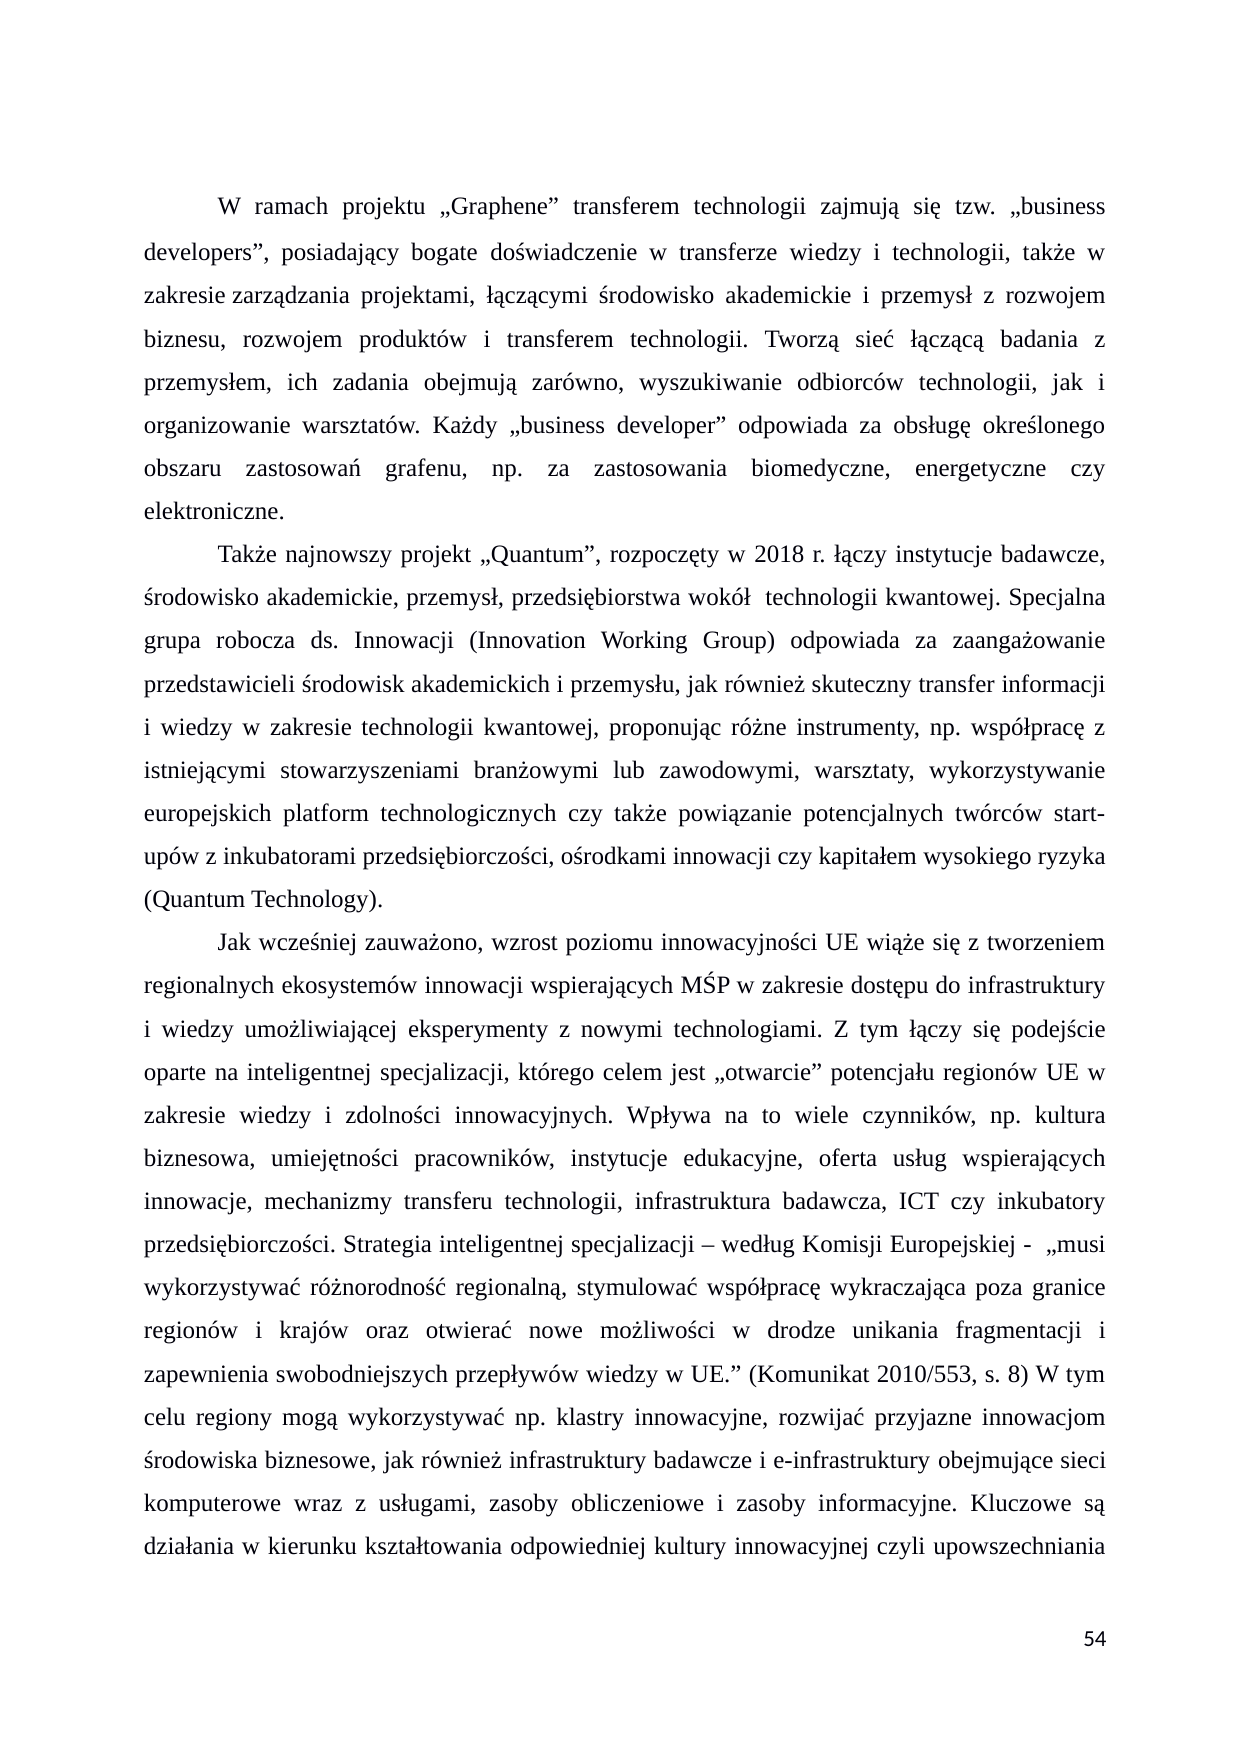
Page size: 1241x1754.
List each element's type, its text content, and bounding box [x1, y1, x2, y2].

text W ramach projektu „Graphene” transferem technologii zajmują się tzw. „business developers”, posiadający bogate doświadczenie w transferze wiedzy i technologii, także w zakresie zarządzania projektami, łączącymi środowisko akademickie i przemysł z rozwojem biznesu, rozwojem produktów i transferem technologii. Tworzą sieć łączącą badania z przemysłem, ich zadania obejmują zarówno, wyszukiwanie odbiorców technologii, jak i organizowanie warsztatów. Każdy „business developer” odpowiada za obsługę określonego obszaru zastosowań grafenu, np. za zastosowania biomedyczne, energetyczne czy elektroniczne. [144, 191, 1106, 525]
text Także najnowszy projekt „Quantum”, rozpoczęty w 2018 r. łączy instytucje badawcze, środowisko akademickie, przemysł, przedsiębiorstwa wokół technologii kwantowej. Specjalna grupa robocza ds. Innowacji (Innovation Working Group) odpowiada za zaangażowanie przedstawicieli środowisk akademickich i przemysłu, jak również skuteczny transfer informacji i wiedzy w zakresie technologii kwantowej, proponując różne instrumenty, np. współpracę z istniejącymi stowarzyszeniami branżowymi lub zawodowymi, warsztaty, wykorzystywanie europejskich platform technologicznych czy także powiązanie potencjalnych twórców start-upów z inkubatorami przedsiębiorczości, ośrodkami innowacji czy kapitałem wysokiego ryzyka (Quantum Technology). [144, 539, 1106, 913]
text Jak wcześniej zauważono, wzrost poziomu innowacyjności UE wiąże się z tworzeniem regionalnych ekosystemów innowacji wspierających MŚP w zakresie dostępu do infrastruktury i wiedzy umożliwiającej eksperymenty z nowymi technologiami. Z tym łączy się podejście oparte na inteligentnej specjalizacji, którego celem jest „otwarcie” potencjału regionów UE w zakresie wiedzy i zdolności innowacyjnych. Wpływa na to wiele czynników, np. kultura biznesowa, umiejętności pracowników, instytucje edukacyjne, oferta usług wspierających innowacje, mechanizmy transferu technologii, infrastruktura badawcza, ICT czy inkubatory przedsiębiorczości. Strategia inteligentnej specjalizacji – według Komisji Europejskiej - „musi wykorzystywać różnorodność regionalną, stymulować współpracę wykraczająca poza granice regionów i krajów oraz otwierać nowe możliwości w drodze unikania fragmentacji i zapewnienia swobodniejszych przepływów wiedzy w UE.” (Komunikat 2010/553, s. 8) W tym celu regiony mogą wykorzystywać np. klastry innowacyjne, rozwijać przyjazne innowacjom środowiska biznesowe, jak również infrastruktury badawcze i e-infrastruktury obejmujące sieci komputerowe wraz z usługami, zasoby obliczeniowe i zasoby informacyjne. Kluczowe są działania w kierunku kształtowania odpowiedniej kultury innowacyjnej czyli upowszechniania [144, 927, 1106, 1560]
